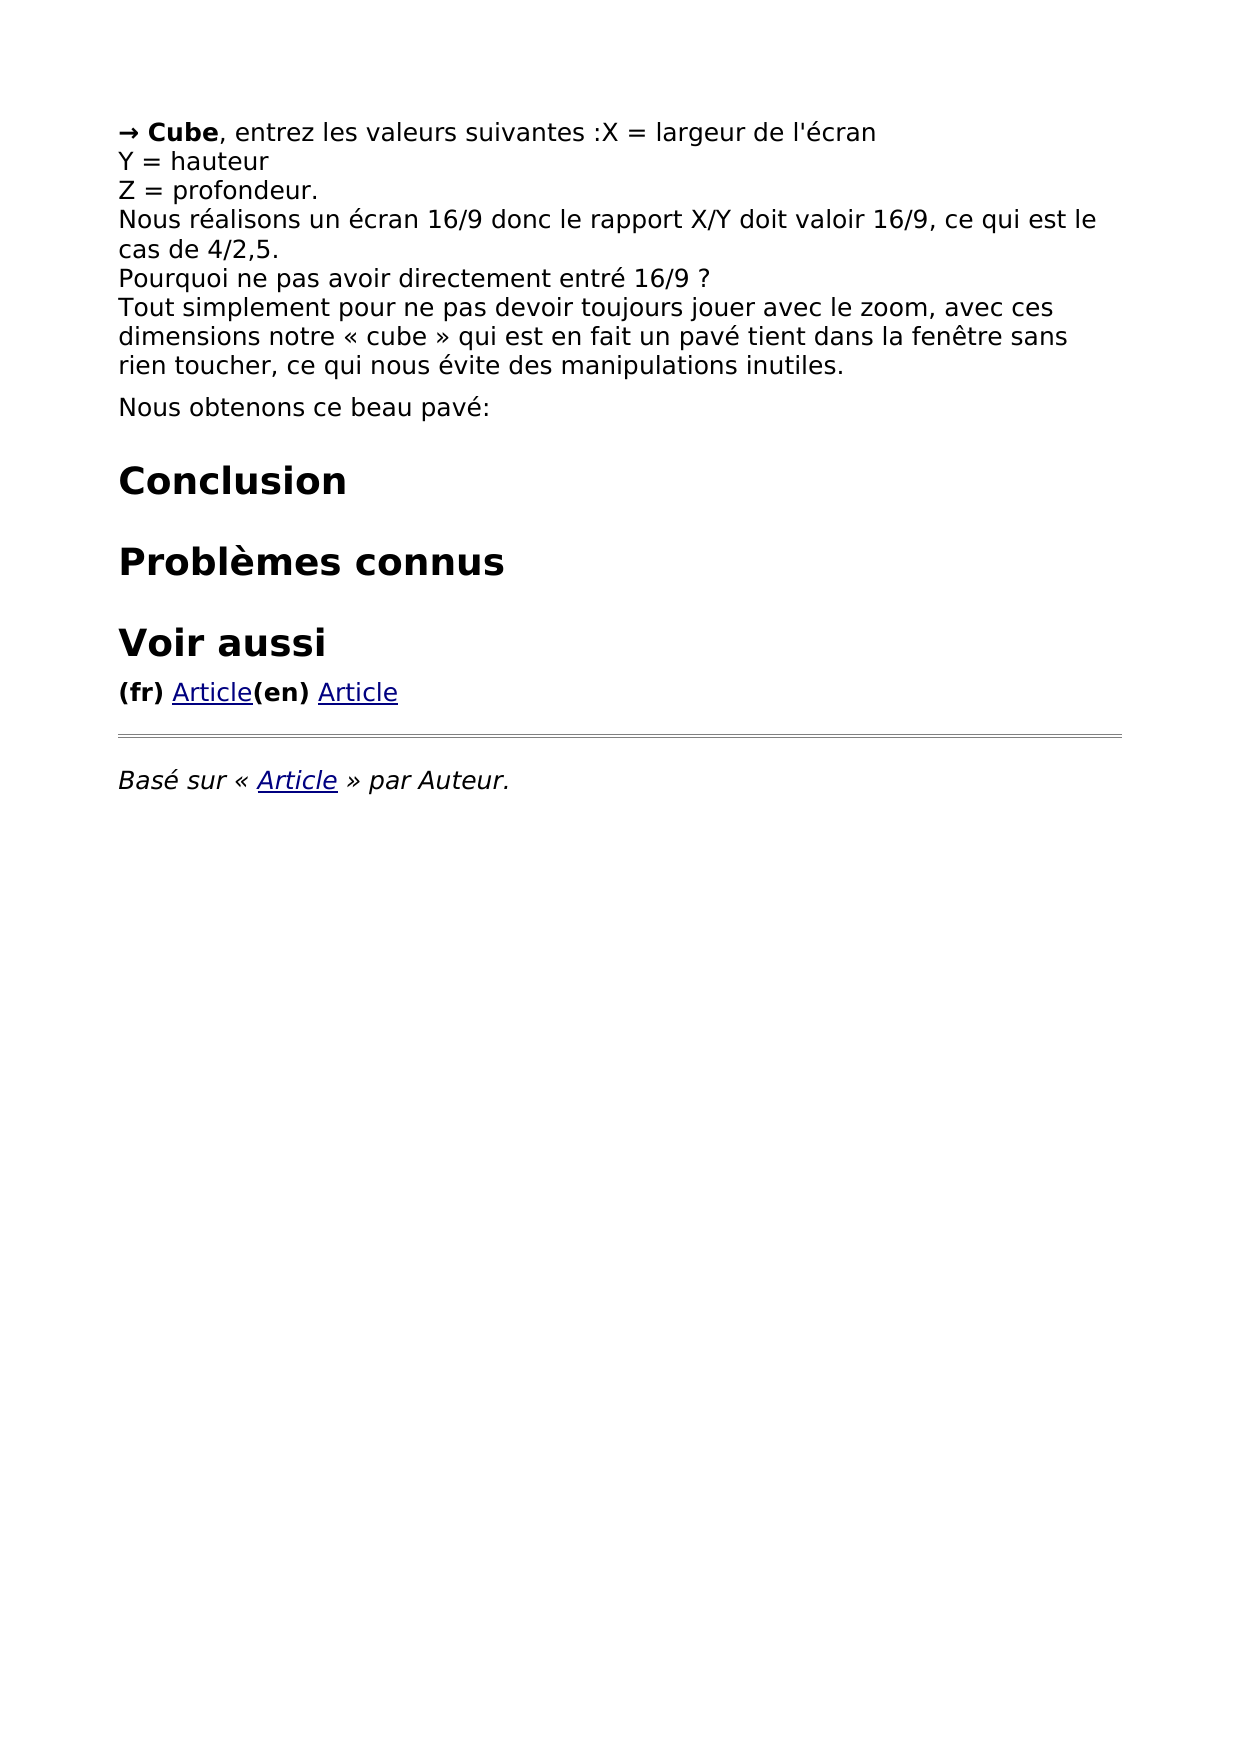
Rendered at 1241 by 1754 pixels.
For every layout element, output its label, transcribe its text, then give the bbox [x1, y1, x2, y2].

text Basé sur « Article » par Auteur. [118, 766, 1122, 795]
text → Cube, entrez les valeurs suivantes :X = largeur de l'écran Y = hauteur Z = profondeur. Nous réalisons un écran 16/9 donc le rapport X/Y doit valoir 16/9, ce qui est le cas de 4/2,5. Pourquoi ne pas avoir directement entré 16/9 ? Tout simplement pour ne pas devoir toujours jouer avec le zoom, avec ces dimensions notre « cube » qui est en fait un pavé tient dans la fenêtre sans rien toucher, ce qui nous évite des manipulations inutiles. [118, 118, 1122, 381]
subtitle Voir aussi [118, 622, 1122, 666]
text (fr) Article(en) Article [118, 678, 1122, 707]
subtitle Conclusion [118, 460, 1122, 503]
subtitle Problèmes connus [118, 541, 1122, 584]
text Nous obtenons ce beau pavé: [118, 393, 1122, 422]
